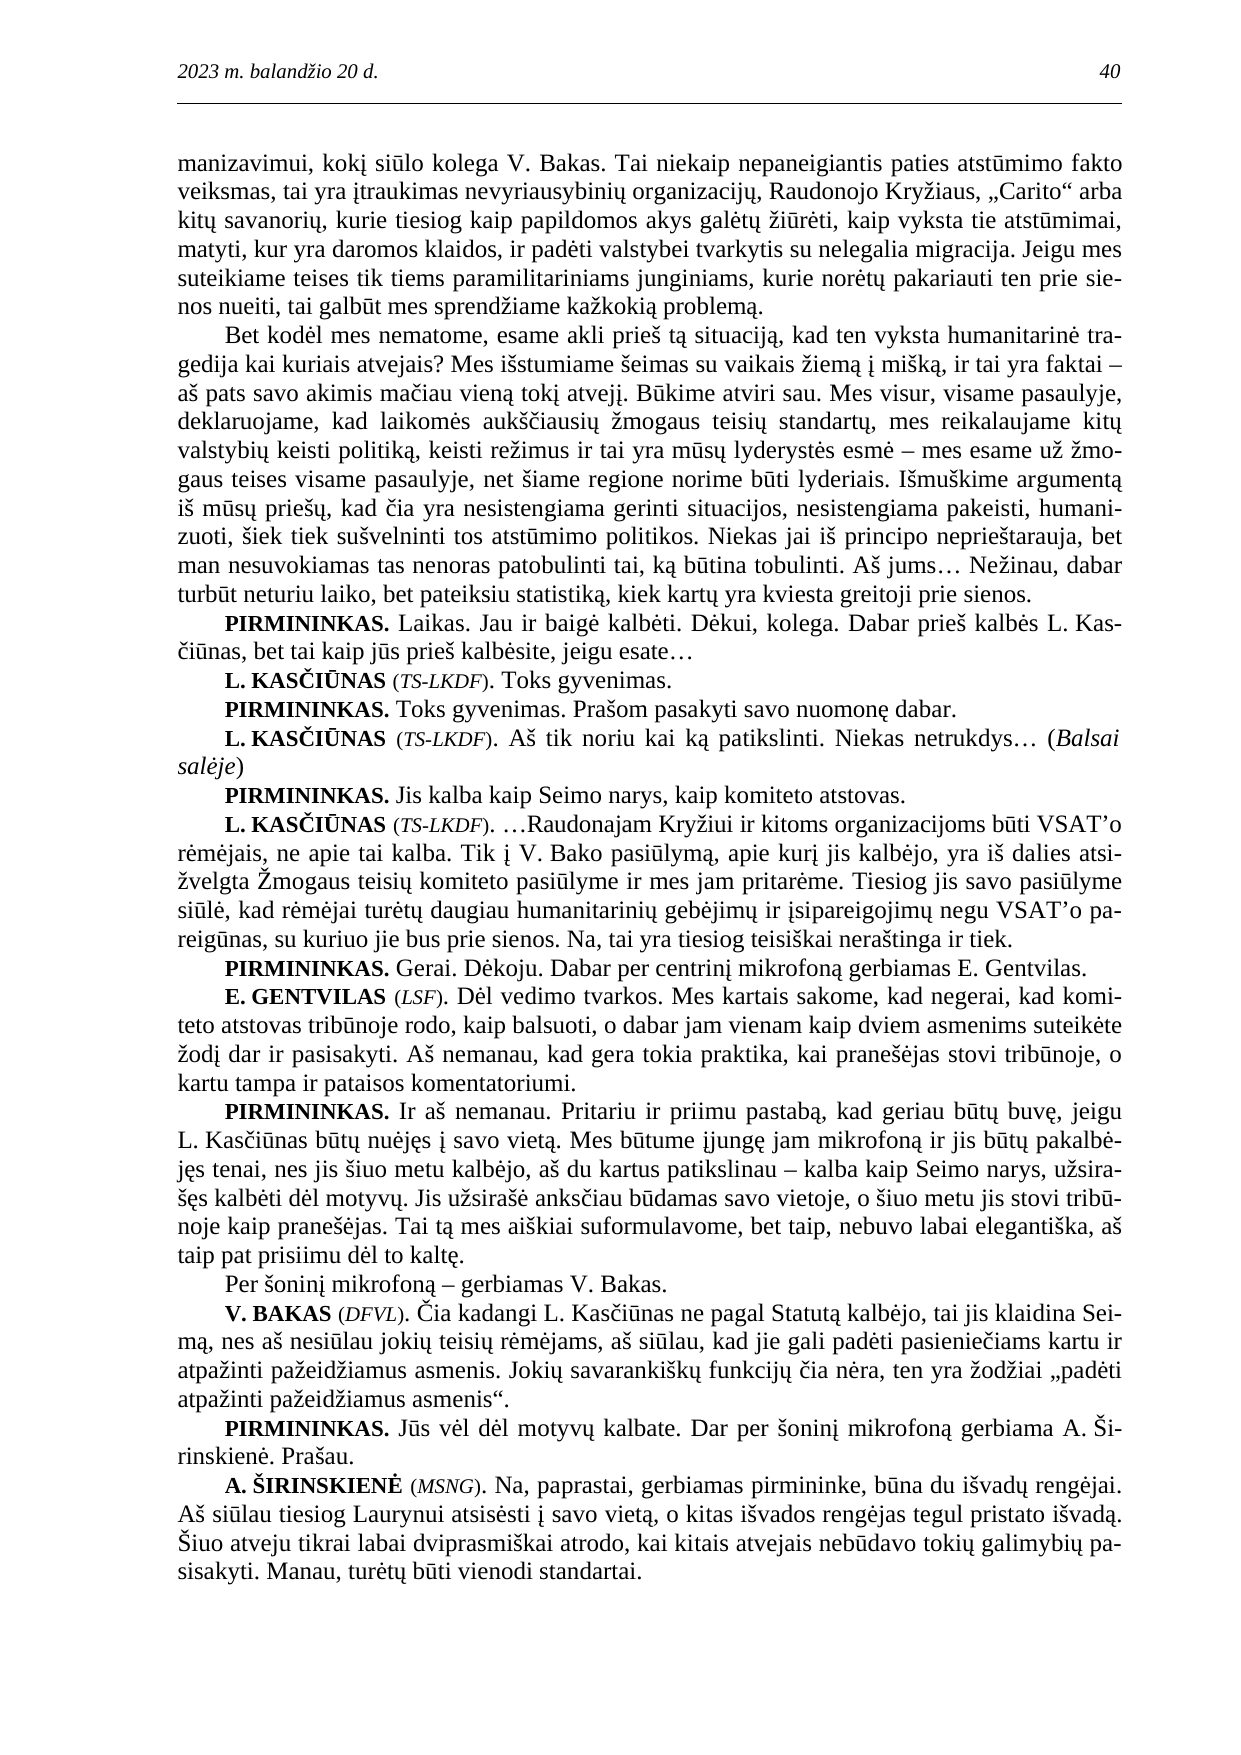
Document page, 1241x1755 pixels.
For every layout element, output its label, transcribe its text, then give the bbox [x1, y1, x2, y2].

text Per šo­ni­nį mik­ro­fo­ną – ger­bia­mas V. Ba­kas. [177, 1269, 1122, 1298]
text E. GENTVILAS (LSF). Dėl ve­di­mo tvar­kos. Mes kar­tais sa­ko­me, kad ne­ge­rai, kad ko­mi­te­to at­sto­vas tri­bū­no­je ro­do, kaip bal­suo­ti, o da­bar jam vie­nam kaip dviem as­me­nims su­tei­kė­te žo­dį dar ir pa­si­sa­ky­ti. Aš ne­ma­nau, kad ge­ra to­kia prak­ti­ka, kai pra­ne­šė­jas sto­vi tri­bū­no­je, o kar­tu tam­pa ir pa­tai­sos ko­men­ta­to­riu­mi. [177, 981, 1122, 1096]
text L. KASČIŪNAS (TS-LKDF). …Rau­do­na­jam Kry­žiui ir ki­toms or­ga­ni­za­ci­joms bū­ti VSAT’o rė­mė­jais, ne apie tai kal­ba. Tik į V. Ba­ko pa­siū­ly­mą, apie ku­rį jis kal­bė­jo, yra iš da­li­es at­si­žvel­g­ta Žmo­gaus tei­sių ko­mi­te­to pa­siū­ly­me ir mes jam pri­ta­rė­me. Tie­siog jis sa­vo pa­siū­ly­me siū­lė, kad rė­mė­jai tu­rė­tų dau­giau hu­ma­ni­ta­ri­nių ge­bė­ji­mų ir įsi­pa­rei­go­ji­mų ne­gu VSAT’o pa­rei­gū­nas, su ku­riuo jie bus prie sie­nos. Na, tai yra tie­siog tei­siš­kai ne­raš­tin­ga ir tiek. [177, 809, 1122, 953]
text PIRMININKAS. Jūs vėl dėl mo­ty­vų kal­ba­te. Dar per šo­ni­nį mik­ro­fo­ną ger­bia­ma A. Ši­rins­kie­nė. Pra­šau. [177, 1413, 1122, 1470]
text Bet ko­dėl mes ne­ma­to­me, esa­me ak­li prieš tą si­tu­a­ci­ją, kad ten vyks­ta hu­ma­ni­ta­ri­nė tra­ge­di­ja kai ku­riais at­ve­jais? Mes iš­stu­mia­me šei­mas su vai­kais žie­mą į miš­ką, ir tai yra fak­tai – aš pats sa­vo aki­mis ma­čiau vie­ną to­kį at­ve­jį. Bū­ki­me at­vi­ri sau. Mes vi­sur, vi­sa­me pa­sau­ly­je, de­kla­ruo­ja­me, kad lai­ko­mės aukš­čiau­sių žmo­gaus tei­sių stan­dar­tų, mes rei­ka­lau­ja­me ki­tų vals­ty­bių keis­ti po­li­ti­ką, keis­ti re­ži­mus ir tai yra mū­sų ly­de­rys­tės es­mė – mes esa­me už žmo­gaus tei­ses vi­sa­me pa­sau­ly­je, net šia­me re­gio­ne no­ri­me bū­ti ly­de­riais. Iš­muš­ki­me ar­gu­men­tą iš mū­sų prie­šų, kad čia yra ne­si­sten­gia­ma ge­rin­ti si­tu­a­ci­jos, ne­si­sten­gia­ma pa­keis­ti, hu­ma­ni­zuo­ti, šiek tiek su­švel­nin­ti tos at­stū­mi­mo po­li­ti­kos. Nie­kas jai iš prin­ci­po ne­pri­eš­ta­rau­ja, bet man ne­su­vo­kia­mas tas ne­no­ras pa­to­bu­lin­ti tai, ką bū­ti­na to­bu­lin­ti. Aš jums… Ne­ži­nau, da­bar tur­būt ne­tu­riu lai­ko, bet pa­teik­siu sta­tis­ti­ką, kiek kar­tų yra kvies­ta grei­to­ji prie sie­nos. [177, 320, 1122, 608]
text PIRMININKAS. Ir aš ne­ma­nau. Pri­ta­riu ir pri­imu pa­sta­bą, kad ge­riau bū­tų bu­vę, jei­gu L. Kas­čiū­nas bū­tų nu­ė­jęs į sa­vo vie­tą. Mes bū­tu­me įjun­gę jam mik­ro­fo­ną ir jis bū­tų pa­kal­bė­jęs te­nai, nes jis šiuo me­tu kal­bė­jo, aš du kar­tus pa­tiks­li­nau – kal­ba kaip Sei­mo na­rys, už­si­ra­šęs kal­bė­ti dėl mo­ty­vų. Jis už­si­ra­šė anks­čiau bū­da­mas sa­vo vie­to­je, o šiuo me­tu jis sto­vi tri­bū­no­je kaip pra­ne­šė­jas. Tai tą mes aiš­kiai su­for­mu­la­vo­me, bet taip, ne­bu­vo la­bai ele­gan­tiš­ka, aš taip pat pri­si­i­mu dėl to kal­tę. [177, 1096, 1122, 1269]
text ma­ni­za­vi­mui, ko­kį siū­lo ko­le­ga V. Ba­kas. Tai nie­kaip ne­pa­nei­gian­tis pa­ties at­stū­mi­mo fak­to veiks­mas, tai yra įtrau­ki­mas ne­vy­riau­sy­bi­nių or­ga­ni­za­ci­jų, Rau­do­no­jo Kry­žiaus, „Ca­ri­to“ ar­ba ki­tų sa­va­no­rių, ku­rie tie­siog kaip pa­pil­do­mos akys ga­lė­tų žiū­rė­ti, kaip vyks­ta tie at­stū­mi­mai, ma­ty­ti, kur yra da­ro­mos klai­dos, ir pa­dė­ti vals­ty­bei tvar­ky­tis su ne­le­ga­lia mig­ra­ci­ja. Jei­gu mes su­tei­kia­me tei­ses tik tiems pa­ra­mi­li­ta­ri­niams jun­gi­niams, ku­rie no­rė­tų pa­ka­riau­ti ten prie sie­nos nu­ei­ti, tai gal­būt mes spren­džia­me kaž­ko­kią pro­ble­mą. [177, 148, 1122, 320]
text PIRMININKAS. Jis kal­ba kaip Sei­mo na­rys, kaip ko­mi­te­to at­sto­vas. [177, 780, 1122, 809]
text PIRMININKAS. Ge­rai. Dė­ko­ju. Da­bar per cen­tri­nį mik­ro­fo­ną ger­bia­mas E. Gent­vi­las. [177, 953, 1122, 981]
text A. ŠIRINSKIENĖ (MSNG). Na, pa­pras­tai, ger­bia­mas pir­mi­nin­ke, bū­na du iš­va­dų ren­gė­jai. Aš siū­lau tie­siog Lau­ry­nui at­si­sės­ti į sa­vo vie­tą, o ki­tas iš­va­dos ren­gė­jas te­gul pri­sta­to iš­va­dą. Šiuo at­ve­ju tik­rai la­bai dvi­pras­miš­kai at­ro­do, kai ki­tais at­ve­jais ne­bū­da­vo to­kių ga­li­my­bių pa­si­sa­ky­ti. Ma­nau, tu­rė­tų bū­ti vie­no­di stan­dar­tai. [177, 1470, 1122, 1585]
text L. KASČIŪNAS (TS-LKDF). Aš tik no­riu kai ką pa­tiks­lin­ti. Nie­kas ne­truk­dys… (Bal­sai salė­je) [177, 723, 1122, 780]
text L. KASČIŪNAS (TS-LKDF). Toks gy­ve­ni­mas. [177, 665, 1122, 694]
text PIRMININKAS. Toks gy­ve­ni­mas. Pra­šom pa­sa­ky­ti sa­vo nuo­mo­nę da­bar. [177, 694, 1122, 723]
text PIRMININKAS. Lai­kas. Jau ir bai­gė kal­bė­ti. Dė­kui, ko­le­ga. Da­bar prieš kal­bės L. Kas­čiū­nas, bet tai kaip jūs prieš kal­bė­si­te, jei­gu esa­te… [177, 608, 1122, 665]
text V. BAKAS (DFVL). Čia ka­dan­gi L. Kas­čiū­nas ne pa­gal Sta­tu­tą kal­bė­jo, tai jis klai­di­na Sei­mą, nes aš ne­siū­lau jo­kių tei­sių rė­mė­jams, aš siū­lau, kad jie ga­li pa­dė­ti pa­sie­nie­čiams kar­tu ir at­pa­žin­ti pa­žei­džia­mus as­me­nis. Jo­kių sa­va­ran­kiš­kų funk­ci­jų čia nė­ra, ten yra žo­džiai „pa­dė­ti at­pa­žin­ti pa­žei­džia­mus as­me­nis“. [177, 1298, 1122, 1413]
